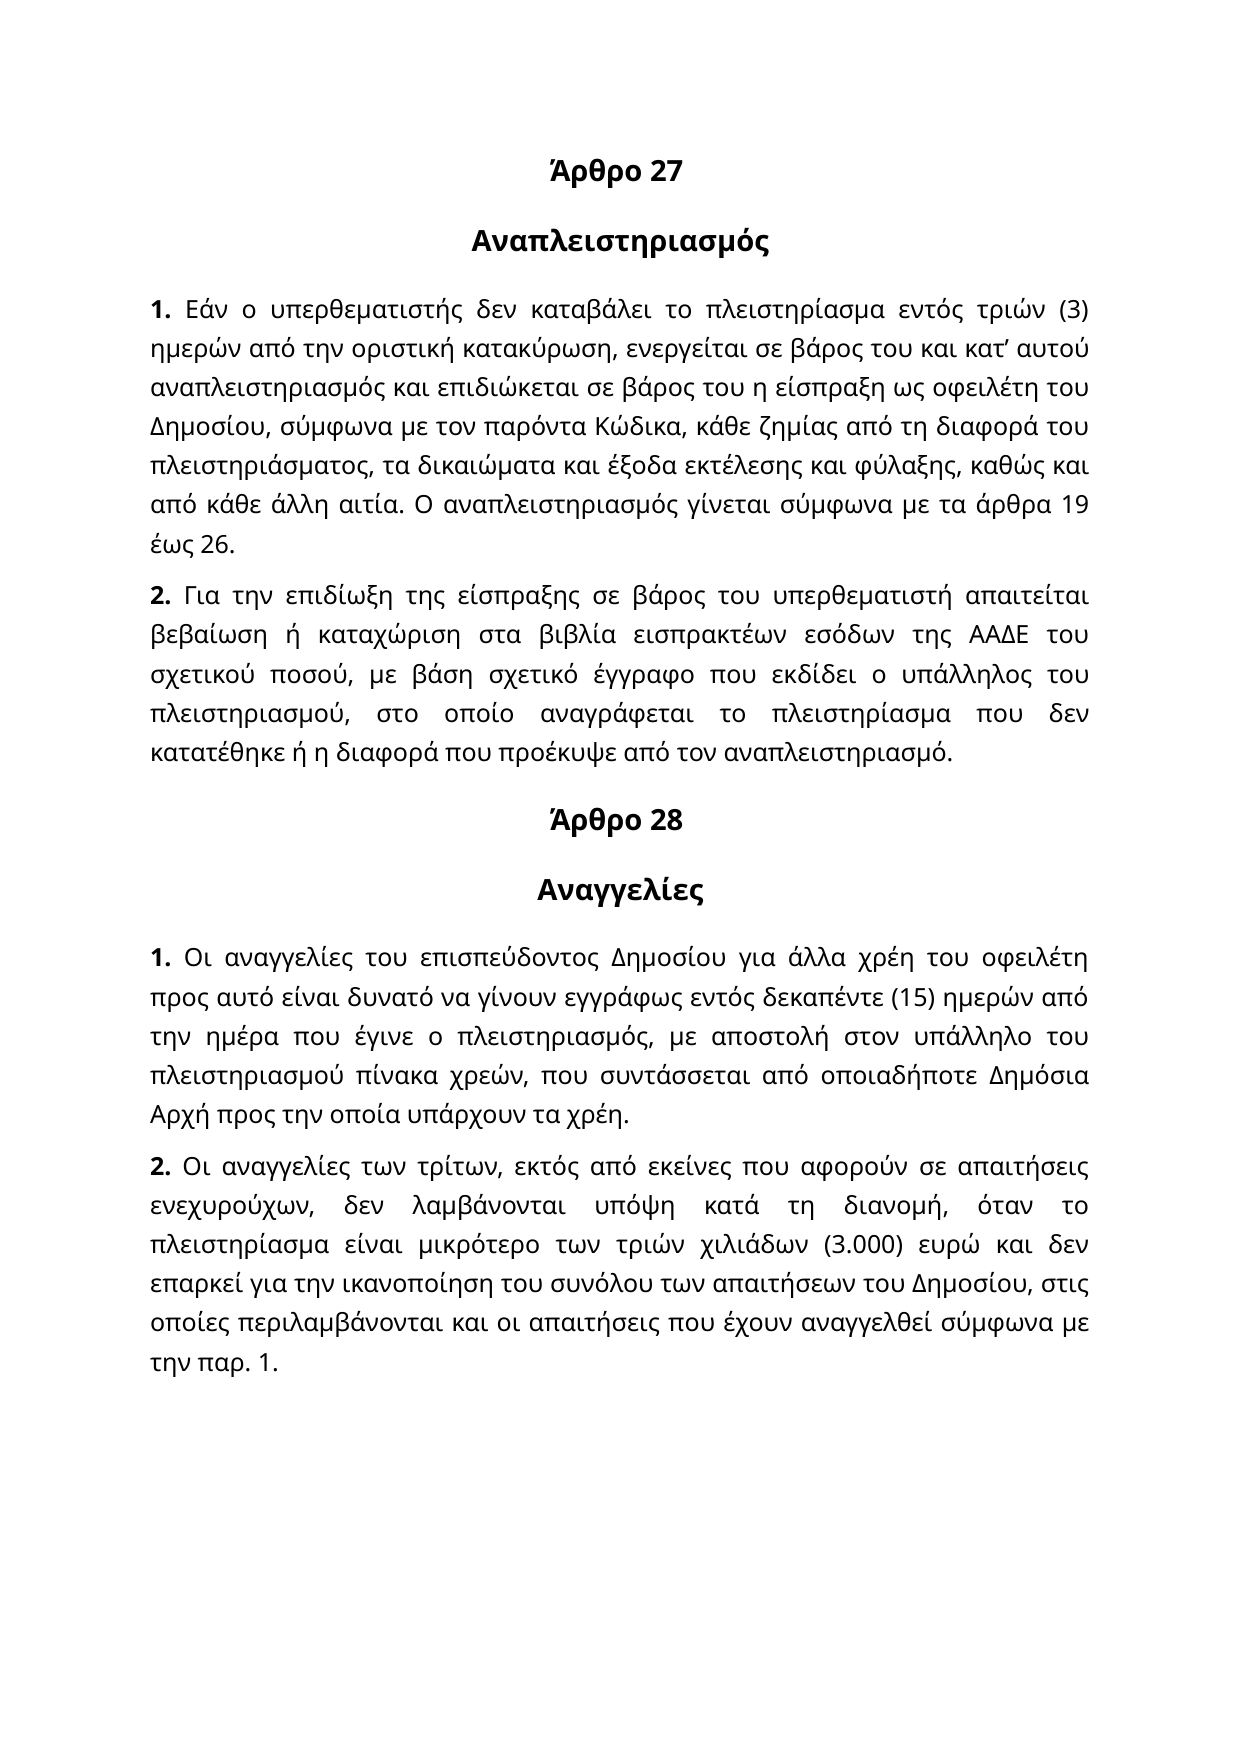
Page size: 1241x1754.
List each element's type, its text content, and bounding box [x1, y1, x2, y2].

subtitle Αναγγελίες [150, 869, 1090, 909]
text 1. Οι αναγγελίες του επισπεύδοντος Δημοσίου για άλλα χρέη του οφειλέτη προς αυτό είναι δυνατό να γίνουν εγγράφως εντός δεκαπέντε (15) ημερών από την ημέρα που έγινε ο πλειστηριασμός, με αποστολή στον υπάλληλο του πλειστηριασμού πίνακα χρεών, που συντάσσεται από οποιαδήποτε Δημόσια Αρχή προς την οποία υπάρχουν τα χρέη. [150, 940, 1090, 1131]
subtitle Αναπλειστηριασμός [150, 221, 1090, 260]
text 2. Οι αναγγελίες των τρίτων, εκτός από εκείνες που αφορούν σε απαιτήσεις ενεχυρούχων, δεν λαμβάνονται υπόψη κατά τη διανομή, όταν το πλειστηρίασμα είναι μικρότερο των τριών χιλιάδων (3.000) ευρώ και δεν επαρκεί για την ικανοποίηση του συνόλου των απαιτήσεων του Δημοσίου, στις οποίες περιλαμβάνονται και οι απαιτήσεις που έχουν αναγγελθεί σύμφωνα με την παρ. 1. [150, 1148, 1090, 1378]
text 2. Για την επιδίωξη της είσπραξης σε βάρος του υπερθεματιστή απαιτείται βεβαίωση ή καταχώριση στα βιβλία εισπρακτέων εσόδων της ΑΑΔΕ του σχετικού ποσού, με βάση σχετικό έγγραφο που εκδίδει ο υπάλληλος του πλειστηριασμού, στο οποίο αναγράφεται το πλειστηρίασμα που δεν κατατέθηκε ή η διαφορά που προέκυψε από τον αναπλειστηριασμό. [150, 578, 1090, 769]
text 1. Εάν ο υπερθεματιστής δεν καταβάλει το πλειστηρίασμα εντός τριών (3) ημερών από την οριστική κατακύρωση, ενεργείται σε βάρος του και κατ’ αυτού αναπλειστηριασμός και επιδιώκεται σε βάρος του η είσπραξη ως οφειλέτη του Δημοσίου, σύμφωνα με τον παρόντα Κώδικα, κάθε ζημίας από τη διαφορά του πλειστηριάσματος, τα δικαιώματα και έξοδα εκτέλεσης και φύλαξης, καθώς και από κάθε άλλη αιτία. Ο αναπλειστηριασμός γίνεται σύμφωνα με τα άρθρα 19 έως 26. [150, 291, 1090, 560]
subtitle Άρθρο 27 [150, 150, 1090, 190]
subtitle Άρθρο 28 [150, 799, 1090, 838]
